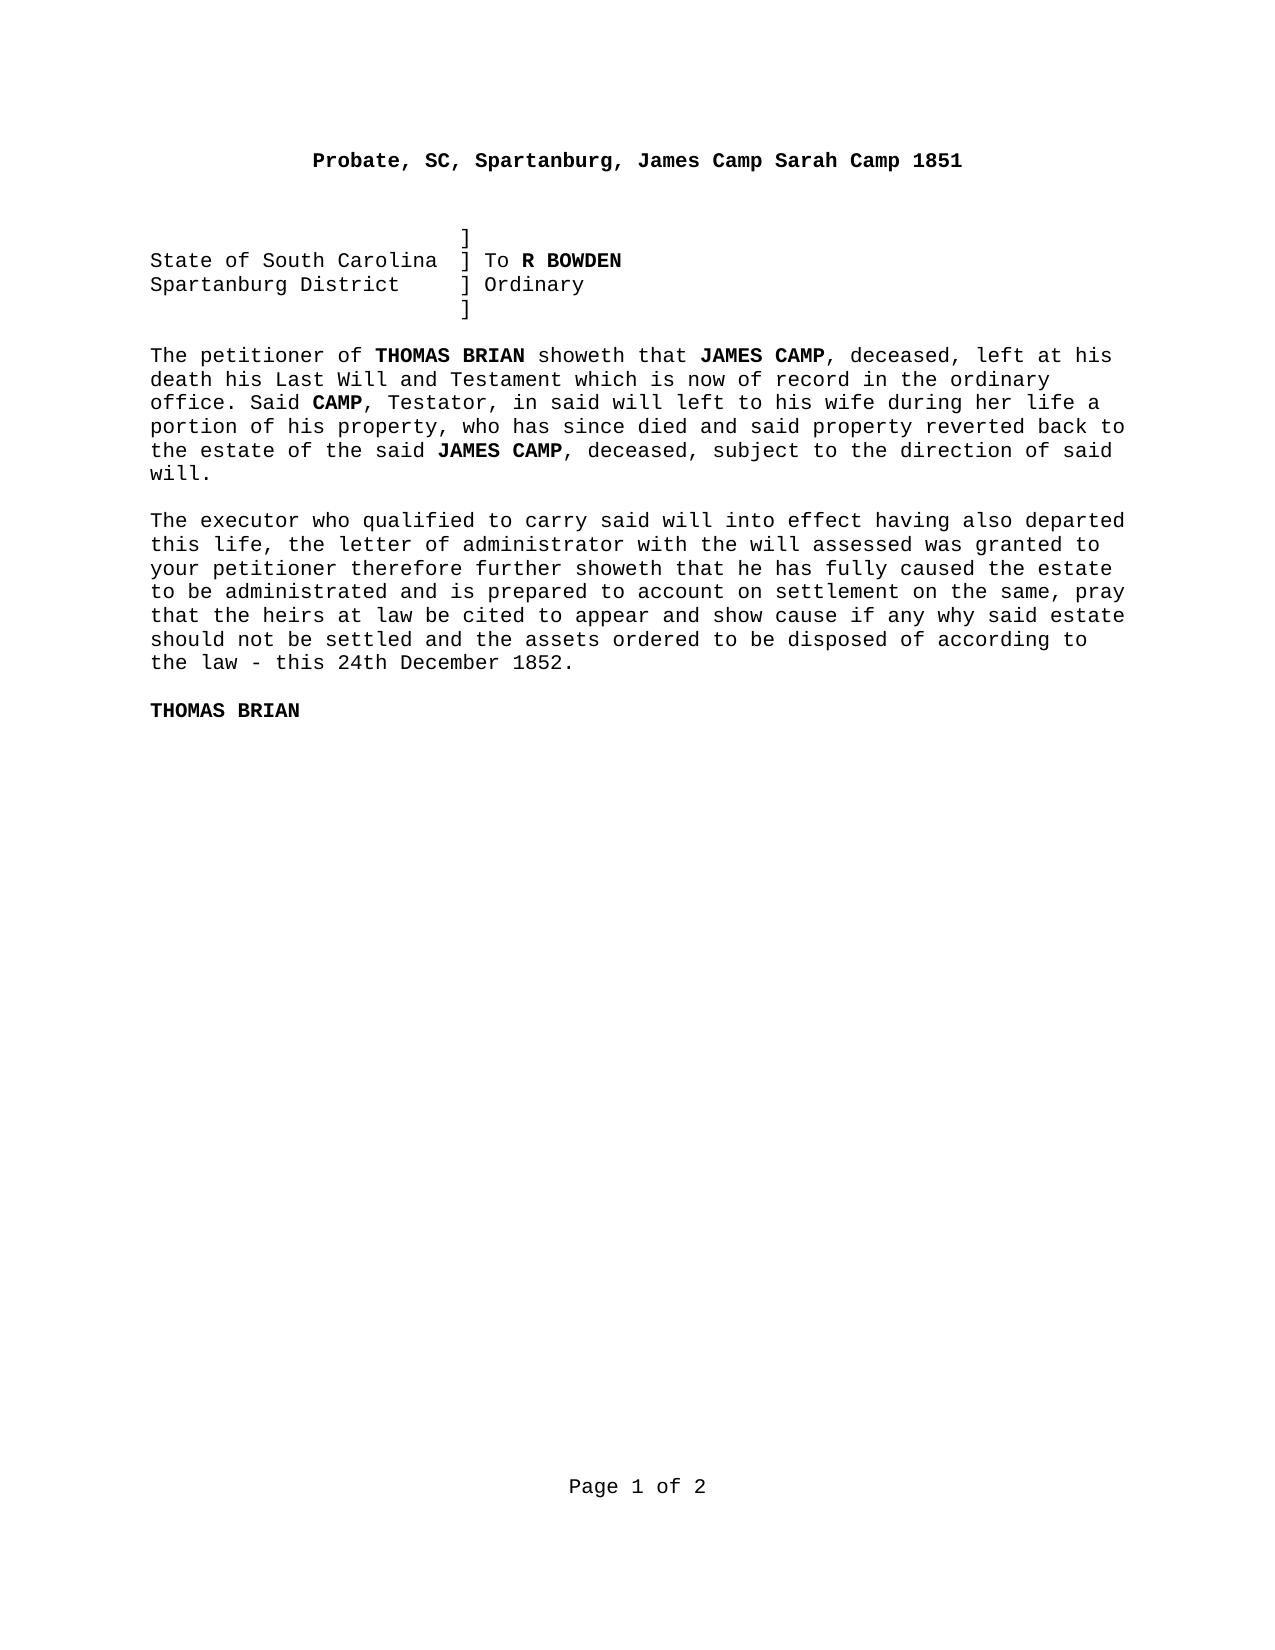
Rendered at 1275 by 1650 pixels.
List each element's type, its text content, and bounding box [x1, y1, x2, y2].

text Thomas Brian [150, 700, 1125, 723]
text State of South Carolina ] To R Bowden [150, 250, 1125, 274]
text The petitioner of Thomas Brian showeth that James Camp, deceased, left at his death his Last Will and Testament which is now of record in the ordinary office. Said Camp, Testator, in said will left to his wife during her life a portion of his property, who has since died and said property reverted back to the estate of the said James Camp, deceased, subject to the direction of said will. [150, 345, 1125, 487]
text ] [150, 227, 1125, 250]
text Spartanburg District ] Ordinary [150, 274, 1125, 298]
text The executor who qualified to carry said will into effect having also departed this life, the letter of administrator with the will assessed was granted to your petitioner therefore further showeth that he has fully caused the estate to be administrated and is prepared to account on settlement on the same, pray that the heirs at law be cited to appear and show cause if any why said estate should not be settled and the assets ordered to be disposed of according to the law - this 24th December 1852. [150, 511, 1125, 676]
text ] [150, 298, 1125, 321]
